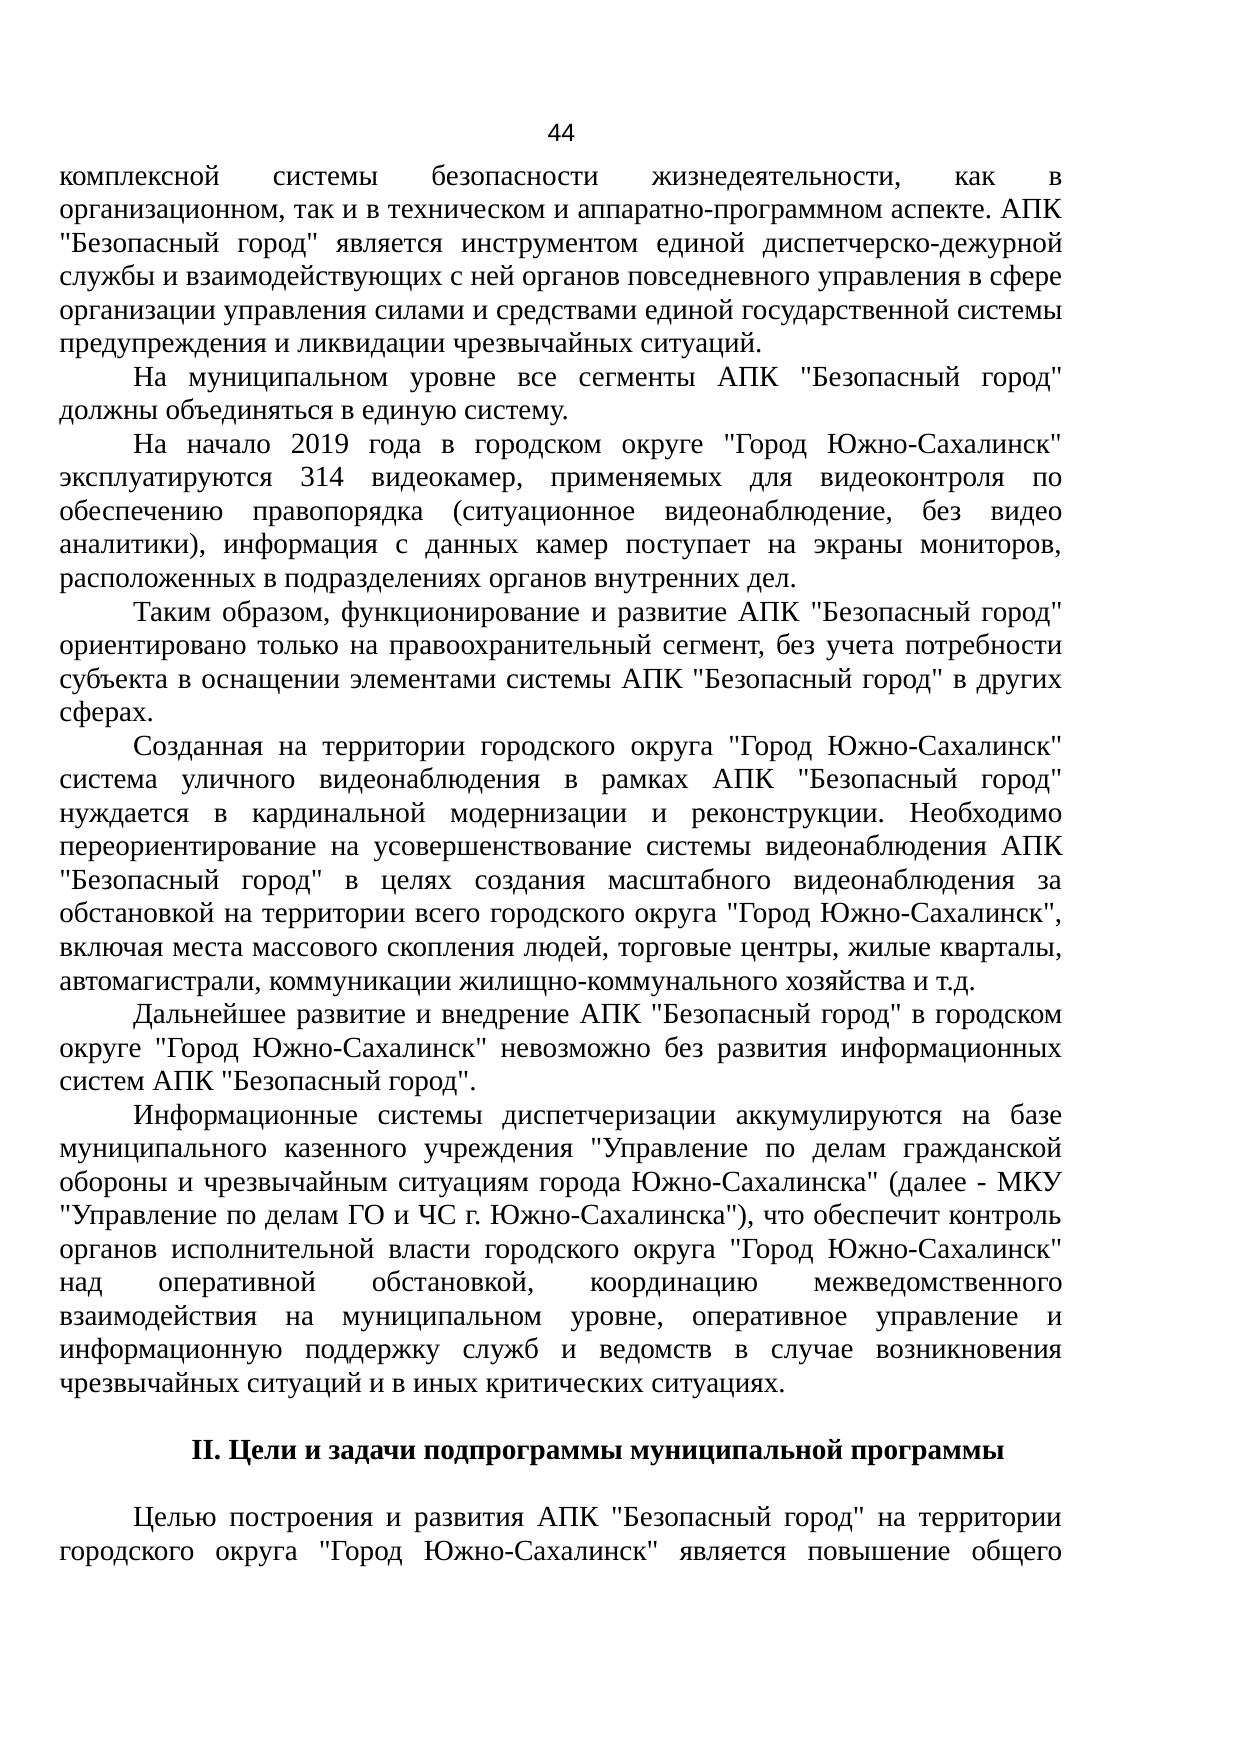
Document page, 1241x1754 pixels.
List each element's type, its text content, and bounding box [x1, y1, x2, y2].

text комплексной системы безопасности жизнедеятельности, как в организационном, так и в техническом и аппаратно-программном аспекте. АПК "Безопасный город" является инструментом единой диспетчерско-дежурной службы и взаимодействующих с ней органов повседневного управления в сфере организации управления силами и средствами единой государственной системы предупреждения и ликвидации чрезвычайных ситуаций. [59, 158, 1063, 359]
text II. Цели и задачи подпрограммы муниципальной программы [59, 1432, 1063, 1466]
text Целью построения и развития АПК "Безопасный город" на территории городского округа "Город Южно-Сахалинск" является повышение общего [59, 1499, 1063, 1566]
text Созданная на территории городского округа "Город Южно-Сахалинск" система уличного видеонаблюдения в рамках АПК "Безопасный город" нуждается в кардинальной модернизации и реконструкции. Необходимо переориентирование на усовершенствование системы видеонаблюдения АПК "Безопасный город" в целях создания масштабного видеонаблюдения за обстановкой на территории всего городского округа "Город Южно-Сахалинск", включая места массового скопления людей, торговые центры, жилые кварталы, автомагистрали, коммуникации жилищно-коммунального хозяйства и т.д. [59, 728, 1063, 996]
text На муниципальном уровне все сегменты АПК "Безопасный город" должны объединяться в единую систему. [59, 359, 1063, 426]
text Таким образом, функционирование и развитие АПК "Безопасный город" ориентировано только на правоохранительный сегмент, без учета потребности субъекта в оснащении элементами системы АПК "Безопасный город" в других сферах. [59, 594, 1063, 728]
text Дальнейшее развитие и внедрение АПК "Безопасный город" в городском округе "Город Южно-Сахалинск" невозможно без развития информационных систем АПК "Безопасный город". [59, 996, 1063, 1097]
text На начало 2019 года в городском округе "Город Южно-Сахалинск" эксплуатируются 314 видеокамер, применяемых для видеоконтроля по обеспечению правопорядка (ситуационное видеонаблюдение, без видео аналитики), информация с данных камер поступает на экраны мониторов, расположенных в подразделениях органов внутренних дел. [59, 426, 1063, 594]
text Информационные системы диспетчеризации аккумулируются на базе муниципального казенного учреждения "Управление по делам гражданской обороны и чрезвычайным ситуациям города Южно-Сахалинска" (далее - МКУ "Управление по делам ГО и ЧС г. Южно-Сахалинска"), что обеспечит контроль органов исполнительной власти городского округа "Город Южно-Сахалинск" над оперативной обстановкой, координацию межведомственного взаимодействия на муниципальном уровне, оперативное управление и информационную поддержку служб и ведомств в случае возникновения чрезвычайных ситуаций и в иных критических ситуациях. [59, 1097, 1063, 1399]
